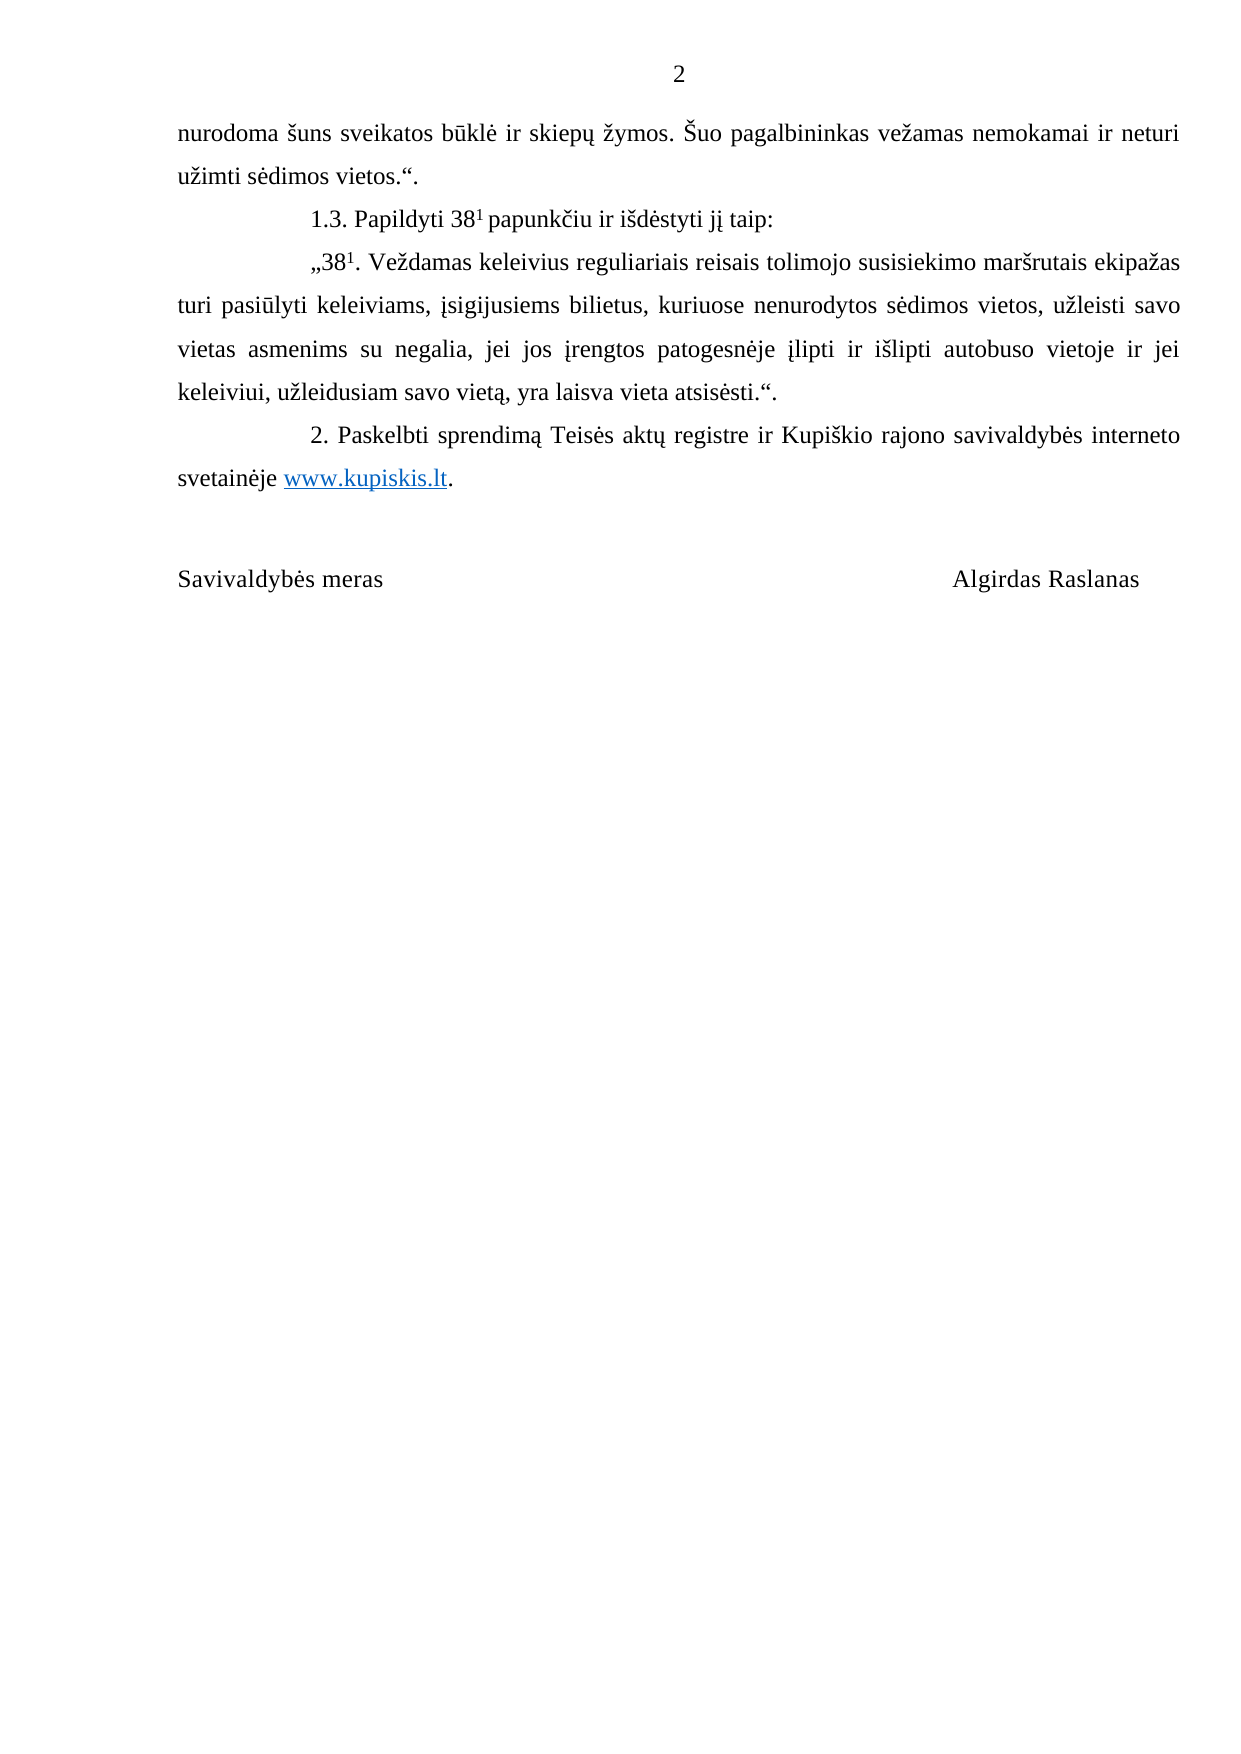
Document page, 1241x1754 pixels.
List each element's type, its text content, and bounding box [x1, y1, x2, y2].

text Savivaldybės meras Algirdas Raslanas [177, 564, 1181, 592]
text 1.3. Papildyti 381 papunkčiu ir išdėstyti jį taip: [177, 204, 1181, 233]
text nurodoma šuns sveikatos būklė ir skiepų žymos. Šuo pagalbininkas vežamas nemokamai ir neturi užimti sėdimos vietos.“. [177, 118, 1181, 190]
text 2. Paskelbti sprendimą Teisės aktų registre ir Kupiškio rajono savivaldybės interneto svetainėje www.kupiskis.lt. [177, 420, 1181, 492]
text „381. Veždamas keleivius reguliariais reisais tolimojo susisiekimo maršrutais ekipažas turi pasiūlyti keleiviams, įsigijusiems bilietus, kuriuose nenurodytos sėdimos vietos, užleisti savo vietas asmenims su negalia, jei jos įrengtos patogesnėje įlipti ir išlipti autobuso vietoje ir jei keleiviui, užleidusiam savo vietą, yra laisva vieta atsisėsti.“. [177, 247, 1181, 406]
